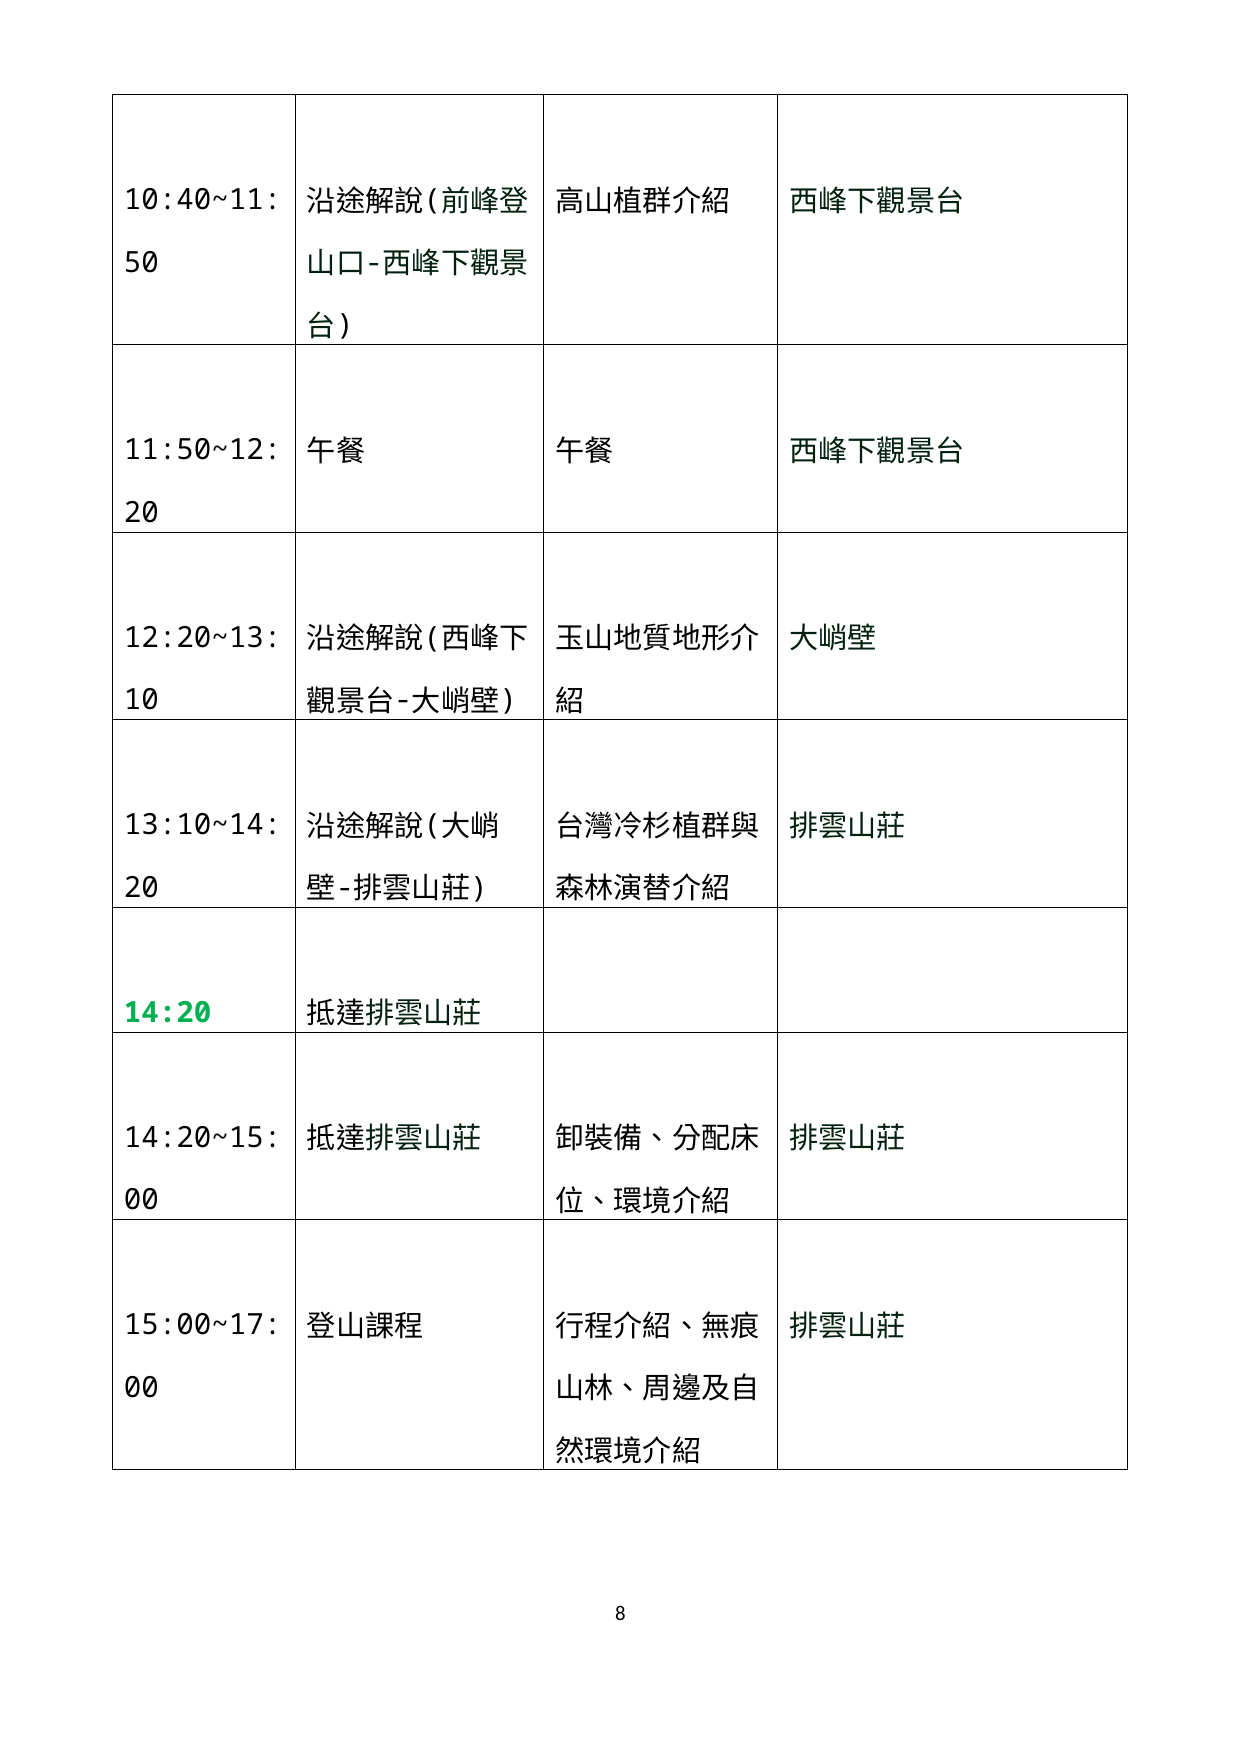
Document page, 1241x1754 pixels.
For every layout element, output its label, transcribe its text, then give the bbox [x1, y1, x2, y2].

table_cell 10:40~11:50 [113, 95, 295, 344]
table_cell 15:00~17:00 [113, 1220, 295, 1469]
table_cell [544, 908, 777, 1032]
table_cell 西峰下觀景台 [778, 95, 1127, 344]
table_cell 大峭壁 [778, 533, 1127, 719]
table_cell 午餐 [296, 345, 543, 532]
table_cell 抵達排雲山莊 [296, 908, 543, 1032]
table_cell [778, 908, 1127, 1032]
table_cell 玉山地質地形介紹 [544, 533, 777, 719]
table_cell 抵達排雲山莊 [296, 1033, 543, 1219]
table_cell 卸裝備、分配床位、環境介紹 [544, 1033, 777, 1219]
table_cell 14:20~15:00 [113, 1033, 295, 1219]
table_cell 排雲山莊 [778, 1033, 1127, 1219]
table_cell 排雲山莊 [778, 720, 1127, 907]
table_cell 沿途解說(前峰登山口-西峰下觀景台) [296, 95, 543, 344]
table_cell 行程介紹、無痕山林、周邊及自然環境介紹 [544, 1220, 777, 1469]
table_cell 14:20 [113, 908, 295, 1032]
table_cell 午餐 [544, 345, 777, 532]
table_cell 13:10~14:20 [113, 720, 295, 907]
table_cell 台灣冷杉植群與森林演替介紹 [544, 720, 777, 907]
table_cell 登山課程 [296, 1220, 543, 1469]
table_cell 排雲山莊 [778, 1220, 1127, 1469]
table_cell 高山植群介紹 [544, 95, 777, 344]
table_cell 沿途解說(西峰下觀景台-大峭壁) [296, 533, 543, 719]
table_cell 沿途解說(大峭壁-排雲山莊) [296, 720, 543, 907]
table_cell 西峰下觀景台 [778, 345, 1127, 532]
table_cell 12:20~13:10 [113, 533, 295, 719]
table_cell 11:50~12:20 [113, 345, 295, 532]
